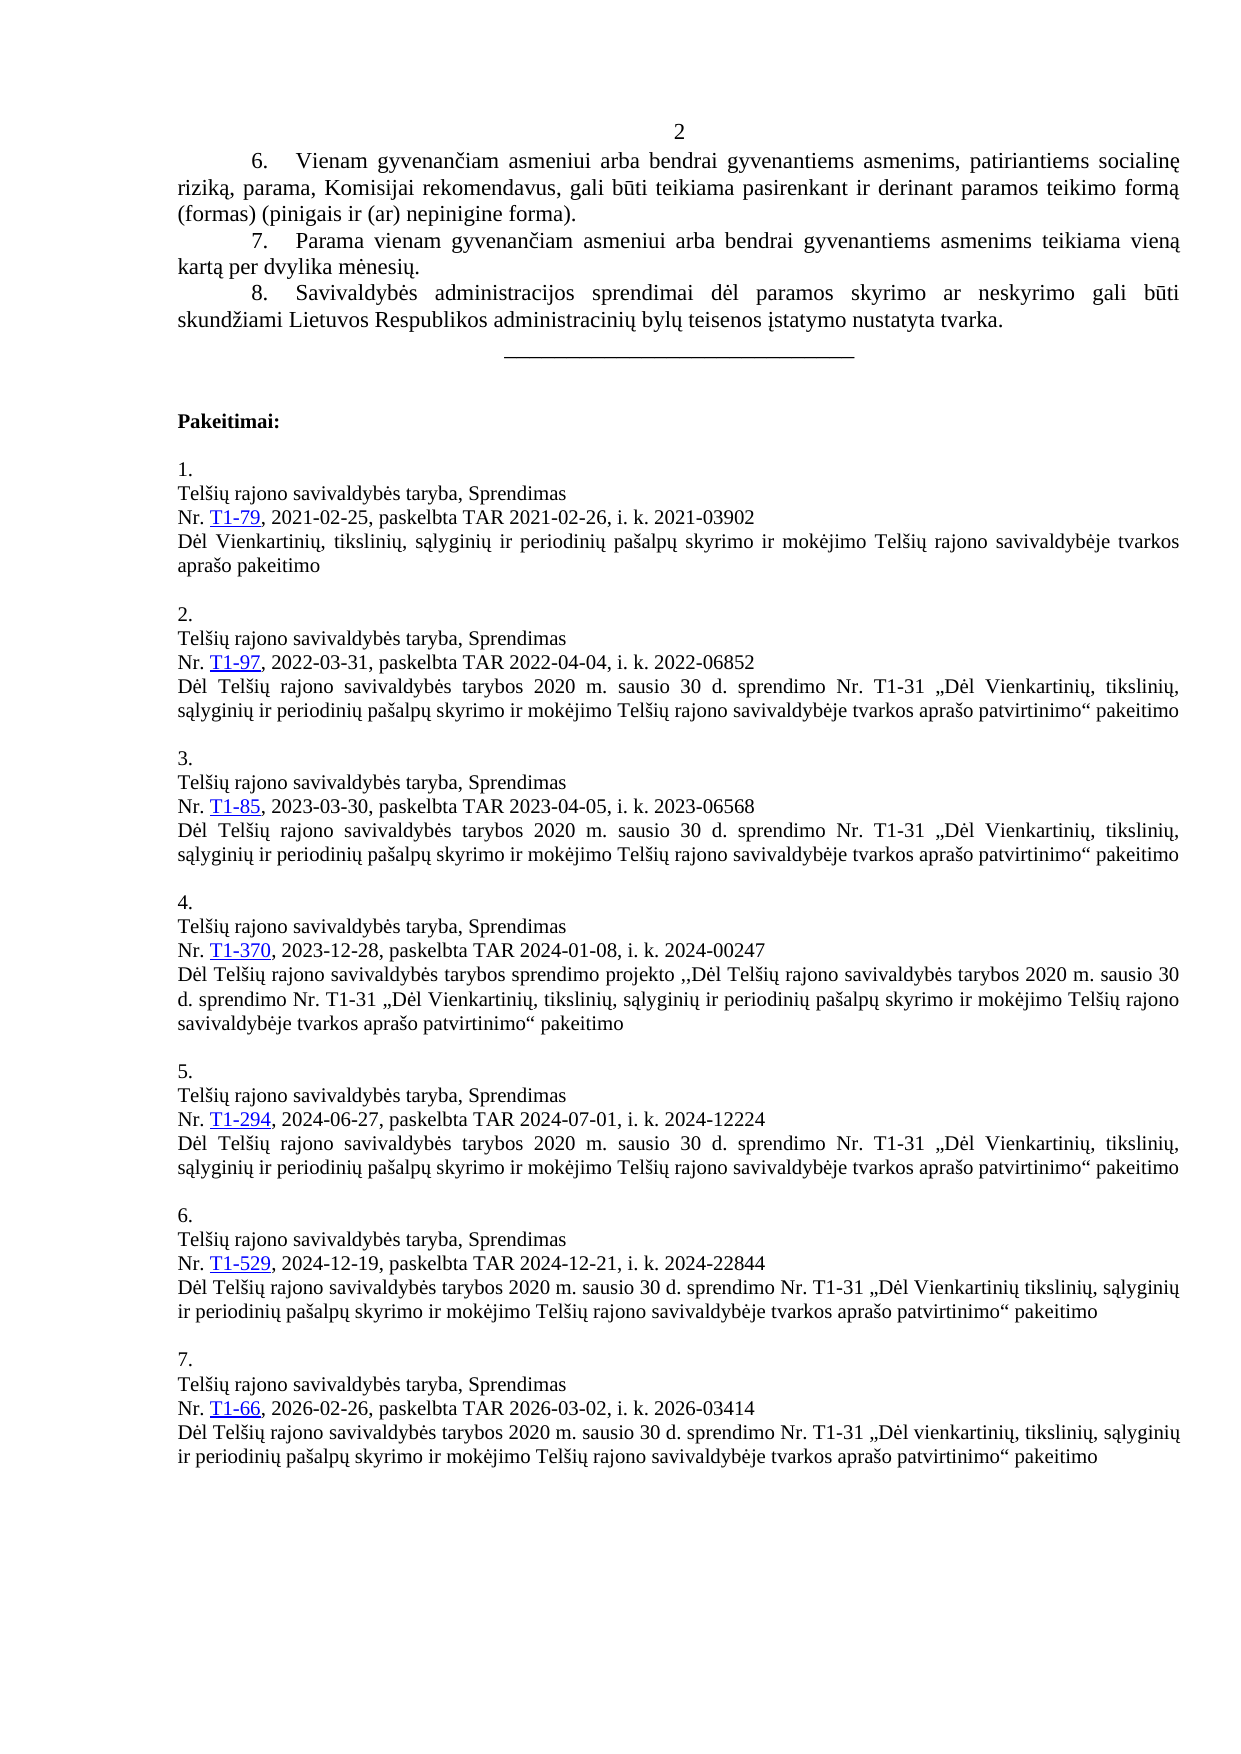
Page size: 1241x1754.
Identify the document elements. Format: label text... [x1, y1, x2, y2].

text Dėl Telšių rajono savivaldybės tarybos sprendimo projekto ,,Dėl Telšių rajono savivaldybės tarybos 2020 m. sausio 30 d. sprendimo Nr. T1-31 „Dėl Vienkartinių, tikslinių, sąlyginių ir periodinių pašalpų skyrimo ir mokėjimo Telšių rajono savivaldybėje tvarkos aprašo patvirtinimo“ pakeitimo [177, 962, 1181, 1034]
text Telšių rajono savivaldybės taryba, Sprendimas [177, 1083, 1181, 1107]
text 8. Savivaldybės administracijos sprendimai dėl paramos skyrimo ar neskyrimo gali būti skundžiami Lietuvos Respublikos administracinių bylų teisenos įstatymo nustatyta tvarka. [177, 279, 1181, 332]
text Telšių rajono savivaldybės taryba, Sprendimas [177, 1227, 1181, 1251]
text Telšių rajono savivaldybės taryba, Sprendimas [177, 770, 1181, 794]
text Dėl Telšių rajono savivaldybės tarybos 2020 m. sausio 30 d. sprendimo Nr. T1-31 „Dėl Vienkartinių tikslinių, sąlyginių ir periodinių pašalpų skyrimo ir mokėjimo Telšių rajono savivaldybėje tvarkos aprašo patvirtinimo“ pakeitimo [177, 1275, 1181, 1323]
text Nr. T1-66, 2026-02-26, paskelbta TAR 2026-03-02, i. k. 2026-03414 [177, 1396, 1181, 1419]
text Telšių rajono savivaldybės taryba, Sprendimas [177, 914, 1181, 938]
text ____________________________ [177, 332, 1181, 361]
text Telšių rajono savivaldybės taryba, Sprendimas [177, 481, 1181, 505]
text Dėl Vienkartinių, tikslinių, sąlyginių ir periodinių pašalpų skyrimo ir mokėjimo Telšių rajono savivaldybėje tvarkos aprašo pakeitimo [177, 529, 1181, 577]
text Nr. T1-529, 2024-12-19, paskelbta TAR 2024-12-21, i. k. 2024-22844 [177, 1251, 1181, 1275]
text Nr. T1-97, 2022-03-31, paskelbta TAR 2022-04-04, i. k. 2022-06852 [177, 649, 1181, 674]
text 7. [177, 1347, 1181, 1371]
text 6. [177, 1203, 1181, 1227]
text 6. Vienam gyvenančiam asmeniui arba bendrai gyvenantiems asmenims, patiriantiems socialinę riziką, parama, Komisijai rekomendavus, gali būti teikiama pasirenkant ir derinant paramos teikimo formą (formas) (pinigais ir (ar) nepinigine forma). [177, 148, 1181, 227]
text Nr. T1-85, 2023-03-30, paskelbta TAR 2023-04-05, i. k. 2023-06568 [177, 794, 1181, 818]
text 2. [177, 601, 1181, 626]
text Dėl Telšių rajono savivaldybės tarybos 2020 m. sausio 30 d. sprendimo Nr. T1-31 „Dėl Vienkartinių, tikslinių, sąlyginių ir periodinių pašalpų skyrimo ir mokėjimo Telšių rajono savivaldybėje tvarkos aprašo patvirtinimo“ pakeitimo [177, 1131, 1181, 1179]
text 4. [177, 890, 1181, 914]
text 3. [177, 746, 1181, 770]
text Nr. T1-79, 2021-02-25, paskelbta TAR 2021-02-26, i. k. 2021-03902 [177, 505, 1181, 529]
text Dėl Telšių rajono savivaldybės tarybos 2020 m. sausio 30 d. sprendimo Nr. T1-31 „Dėl Vienkartinių, tikslinių, sąlyginių ir periodinių pašalpų skyrimo ir mokėjimo Telšių rajono savivaldybėje tvarkos aprašo patvirtinimo“ pakeitimo [177, 818, 1181, 866]
text Dėl Telšių rajono savivaldybės tarybos 2020 m. sausio 30 d. sprendimo Nr. T1-31 „Dėl vienkartinių, tikslinių, sąlyginių ir periodinių pašalpų skyrimo ir mokėjimo Telšių rajono savivaldybėje tvarkos aprašo patvirtinimo“ pakeitimo [177, 1419, 1181, 1468]
text Telšių rajono savivaldybės taryba, Sprendimas [177, 1371, 1181, 1396]
text Dėl Telšių rajono savivaldybės tarybos 2020 m. sausio 30 d. sprendimo Nr. T1-31 „Dėl Vienkartinių, tikslinių, sąlyginių ir periodinių pašalpų skyrimo ir mokėjimo Telšių rajono savivaldybėje tvarkos aprašo patvirtinimo“ pakeitimo [177, 674, 1181, 722]
text Nr. T1-294, 2024-06-27, paskelbta TAR 2024-07-01, i. k. 2024-12224 [177, 1107, 1181, 1131]
text Pakeitimai: [177, 409, 1181, 433]
text Nr. T1-370, 2023-12-28, paskelbta TAR 2024-01-08, i. k. 2024-00247 [177, 938, 1181, 962]
text 1. [177, 457, 1181, 481]
text 7. Parama vienam gyvenančiam asmeniui arba bendrai gyvenantiems asmenims teikiama vieną kartą per dvylika mėnesių. [177, 227, 1181, 279]
text Telšių rajono savivaldybės taryba, Sprendimas [177, 626, 1181, 649]
text 5. [177, 1059, 1181, 1083]
